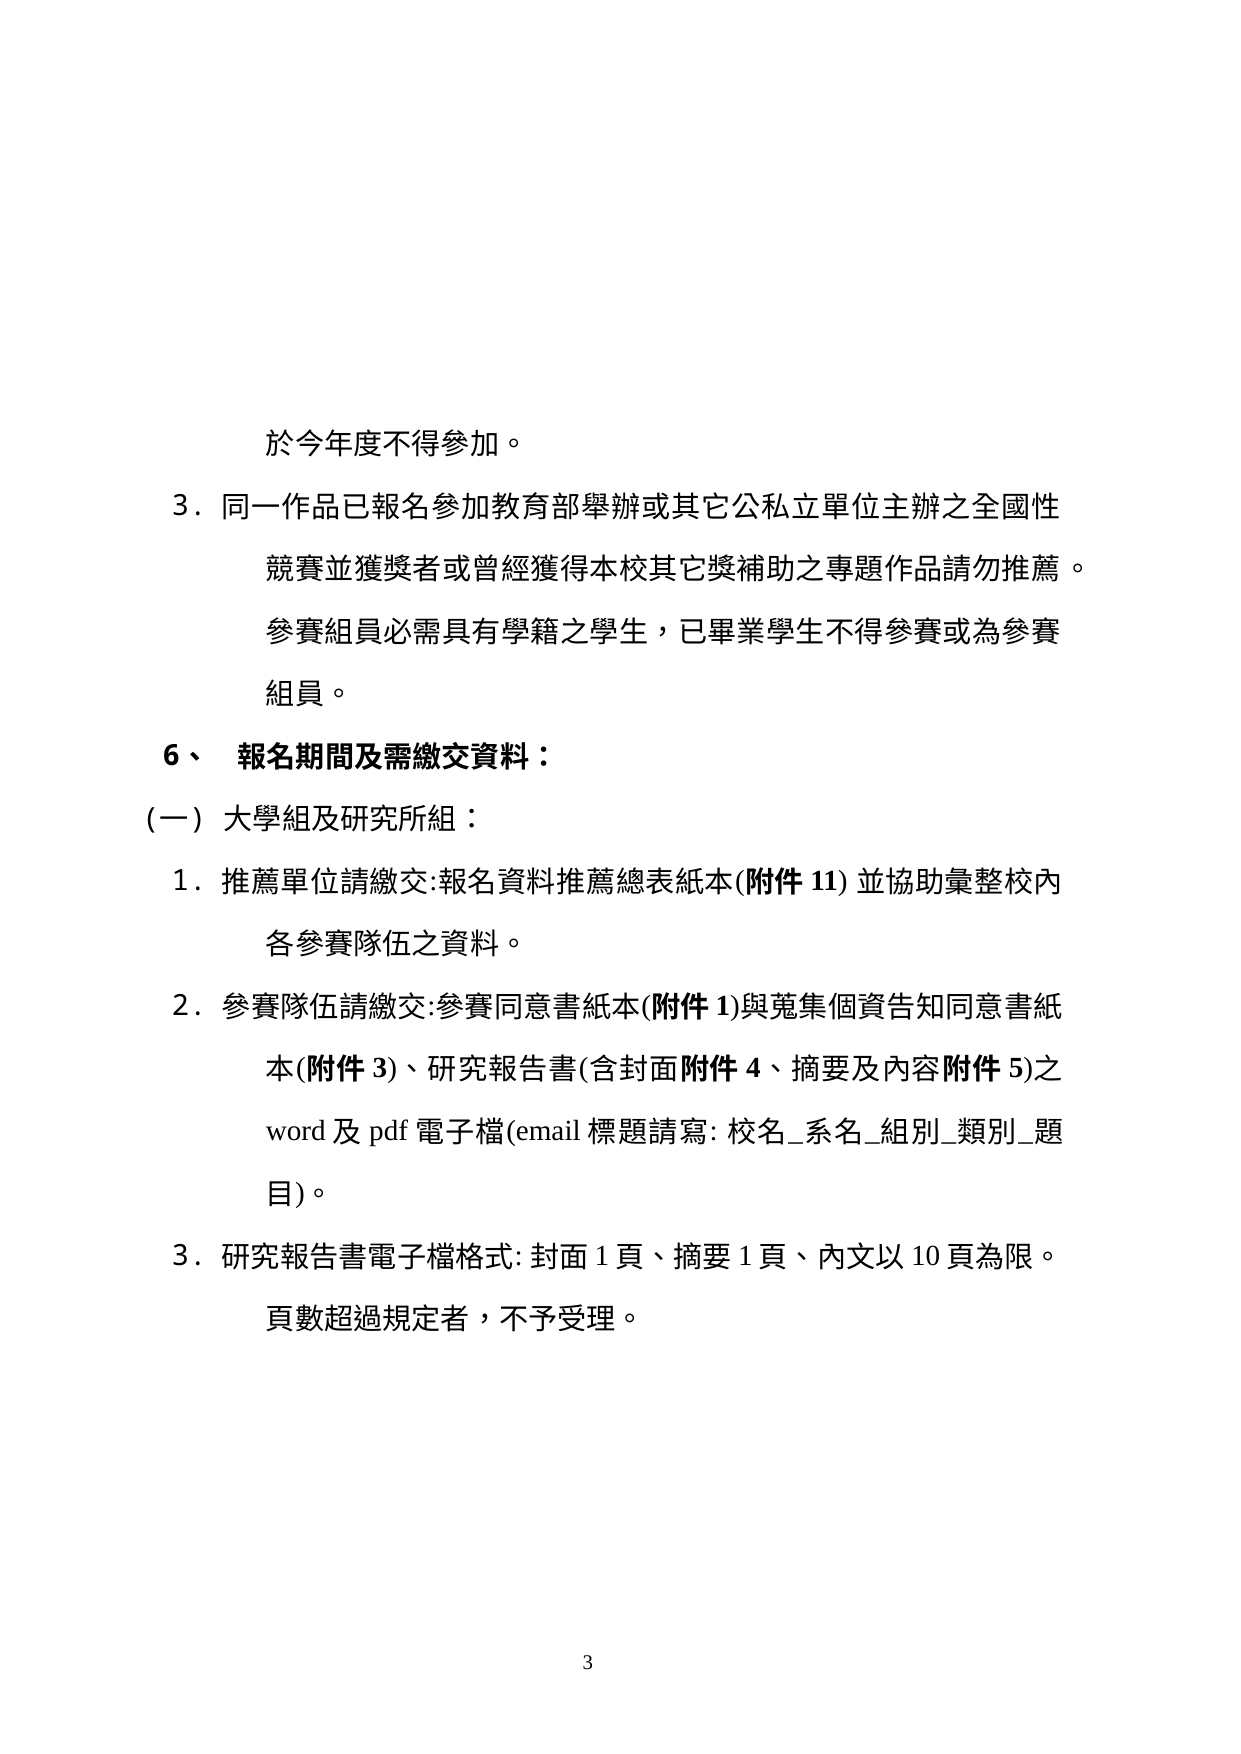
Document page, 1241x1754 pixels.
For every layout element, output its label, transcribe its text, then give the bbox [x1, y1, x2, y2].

list 同一作品已報名參加教育部舉辦或其它公私立單位主辦之全國性競賽並獲獎者或曾經獲得本校其它獎補助之專題作品請勿推薦。參賽組員必需具有學籍之學生，已畢業學生不得參賽或為參賽組員。 [171, 463, 1063, 713]
text (一) 大學組及研究所組： [142, 775, 1063, 838]
list 參賽隊伍請繳交:參賽同意書紙本(附件1)與蒐集個資告知同意書紙本(附件3)、研究報告書(含封面附件4、摘要及內容附件5)之word及pdf電子檔(email標題請寫: 校名_系名_組別_類別_題目)。 [171, 963, 1063, 1213]
list 研究報告書電子檔格式: 封面1頁、摘要1頁、內文以10頁為限。頁數超過規定者，不予受理。 [171, 1213, 1063, 1338]
list 參加作品不得抄襲，並應為原創作品，曾報名參加本競賽之作品，於今年度不得參加。 [171, 400, 1063, 463]
list 報名期間及需繳交資料： [162, 713, 1063, 775]
list 推薦單位請繳交:報名資料推薦總表紙本(附件11) 並協助彙整校內各參賽隊伍之資料。 [171, 838, 1063, 963]
